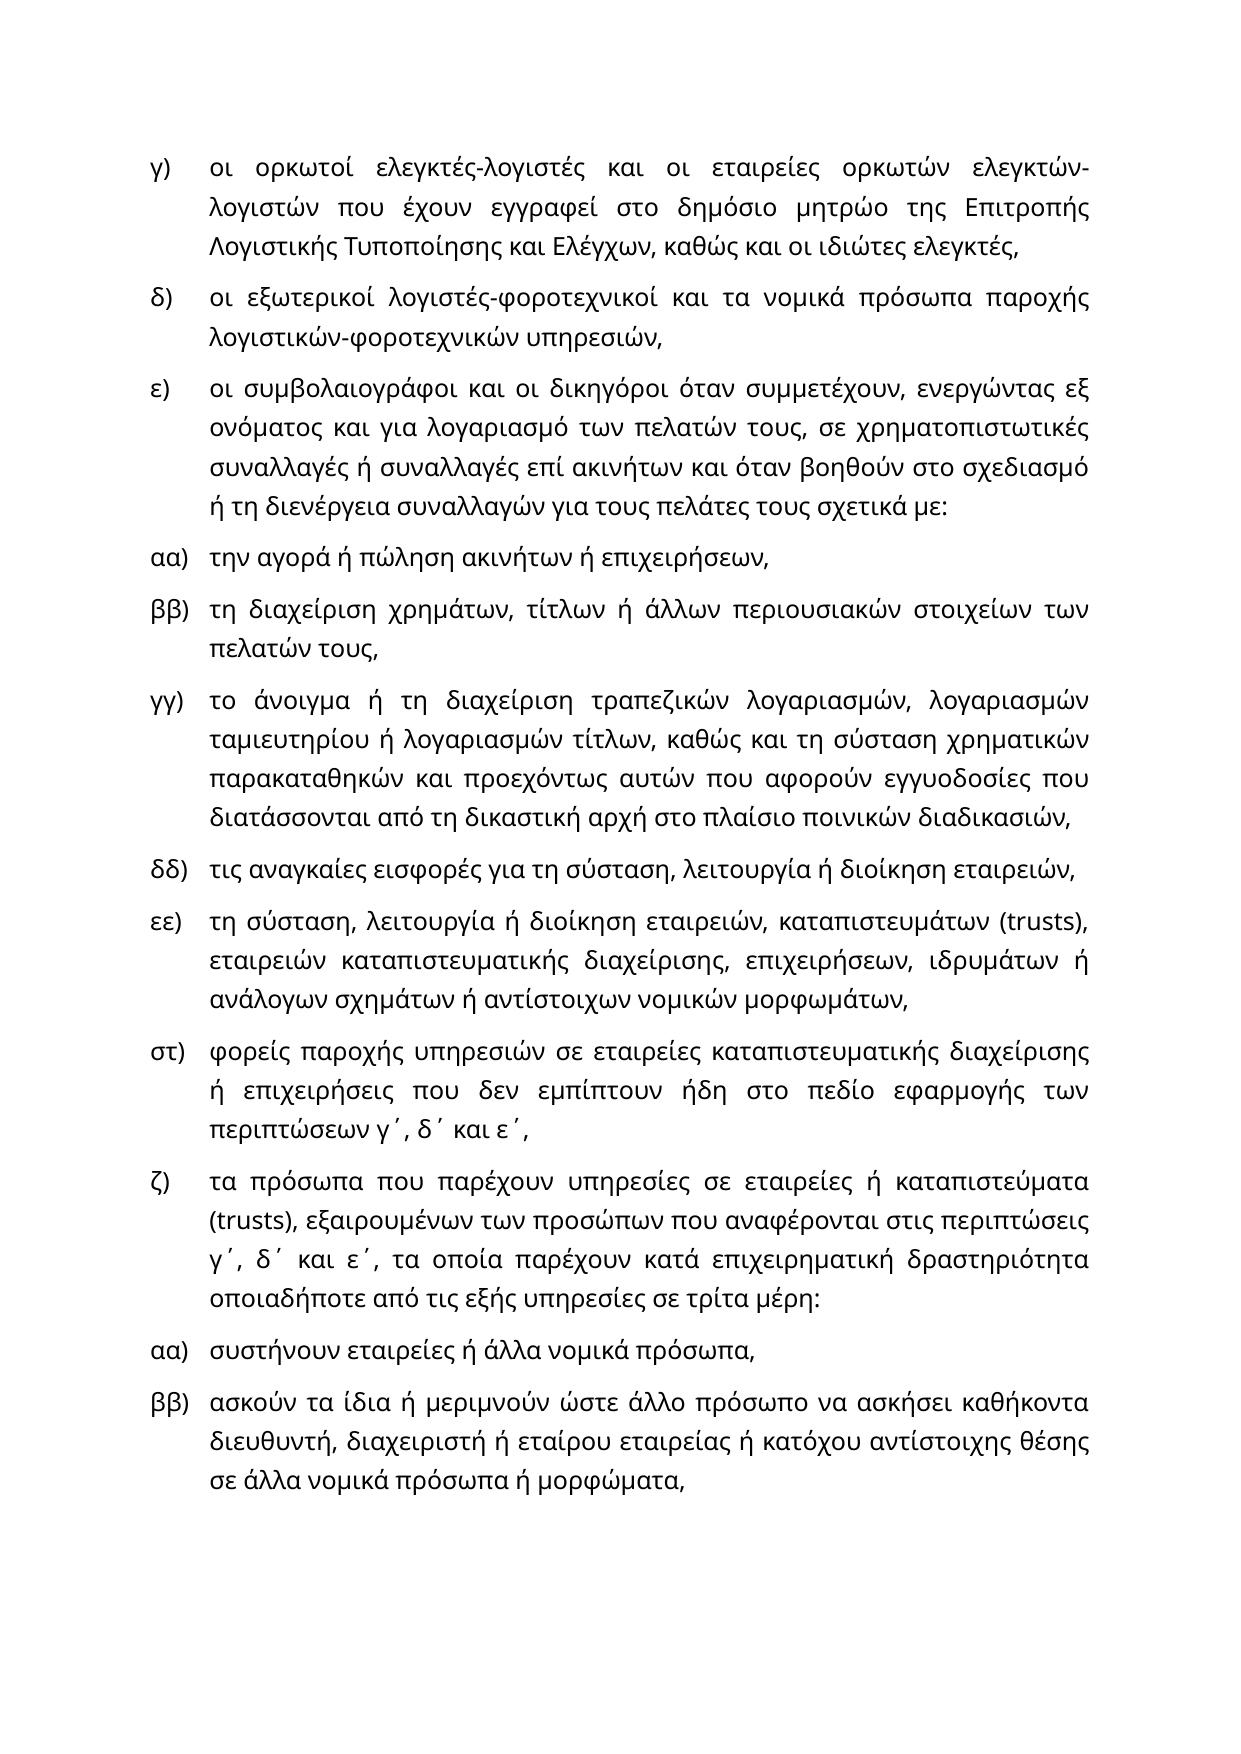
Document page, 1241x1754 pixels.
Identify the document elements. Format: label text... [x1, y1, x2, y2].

list στ) φορείς παροχής υπηρεσιών σε εταιρείες καταπιστευματικής διαχείρισης ή επιχειρήσεις που δεν εμπίπτουν ήδη στο πεδίο εφαρμογής των περιπτώσεων γ΄, δ΄ και ε΄, [150, 1033, 1090, 1146]
list ββ) ασκούν τα ίδια ή μεριμνούν ώστε άλλο πρόσωπο να ασκήσει καθήκοντα διευθυντή, διαχειριστή ή εταίρου εταιρείας ή κατόχου αντίστοιχης θέσης σε άλλα νομικά πρόσωπα ή μορφώματα, [150, 1384, 1090, 1497]
list ββ) τη διαχείριση χρημάτων, τίτλων ή άλλων περιουσιακών στοιχείων των πελατών τους, [150, 592, 1090, 665]
list αα) την αγορά ή πώληση ακινήτων ή επιχειρήσεων, [150, 540, 1090, 574]
list γγ) το άνοιγμα ή τη διαχείριση τραπεζικών λογαριασμών, λογαριασμών ταμιευτηρίου ή λογαριασμών τίτλων, καθώς και τη σύσταση χρηματικών παρακαταθηκών και προεχόντως αυτών που αφορούν εγγυοδοσίες που διατάσσονται από τη δικαστική αρχή στο πλαίσιο ποινικών διαδικασιών, [150, 682, 1090, 834]
list ε) οι συμβολαιογράφοι και οι δικηγόροι όταν συμμετέχουν, ενεργώντας εξ ονόματος και για λογαριασμό των πελατών τους, σε χρηματοπιστωτικές συναλλαγές ή συναλλαγές επί ακινήτων και όταν βοηθούν στο σχεδιασμό ή τη διενέργεια συναλλαγών για τους πελάτες τους σχετικά με: [150, 371, 1090, 522]
list ζ) τα πρόσωπα που παρέχουν υπηρεσίες σε εταιρείες ή καταπιστεύματα (trusts), εξαιρουμένων των προσώπων που αναφέρονται στις περιπτώσεις γ΄, δ΄ και ε΄, τα οποία παρέχουν κατά επιχειρηματική δραστηριότητα οποιαδήποτε από τις εξής υπηρεσίες σε τρίτα μέρη: [150, 1163, 1090, 1315]
list αα) συστήνουν εταιρείες ή άλλα νομικά πρόσωπα, [150, 1332, 1090, 1367]
list εε) τη σύσταση, λειτουργία ή διοίκηση εταιρειών, καταπιστευμάτων (trusts), εταιρειών καταπιστευματικής διαχείρισης, επιχειρήσεων, ιδρυμάτων ή ανάλογων σχημάτων ή αντίστοιχων νομικών μορφωμάτων, [150, 903, 1090, 1016]
list γ) οι ορκωτοί ελεγκτές-λογιστές και οι εταιρείες ορκωτών ελεγκτών-λογιστών που έχουν εγγραφεί στο δημόσιο μητρώο της Επιτροπής Λογιστικής Τυποποίησης και Ελέγχων, καθώς και οι ιδιώτες ελεγκτές, [150, 150, 1090, 262]
list δ) οι εξωτερικοί λογιστές-φοροτεχνικοί και τα νομικά πρόσωπα παροχής λογιστικών-φοροτεχνικών υπηρεσιών, [150, 280, 1090, 353]
list δδ) τις αναγκαίες εισφορές για τη σύσταση, λειτουργία ή διοίκηση εταιρειών, [150, 852, 1090, 886]
